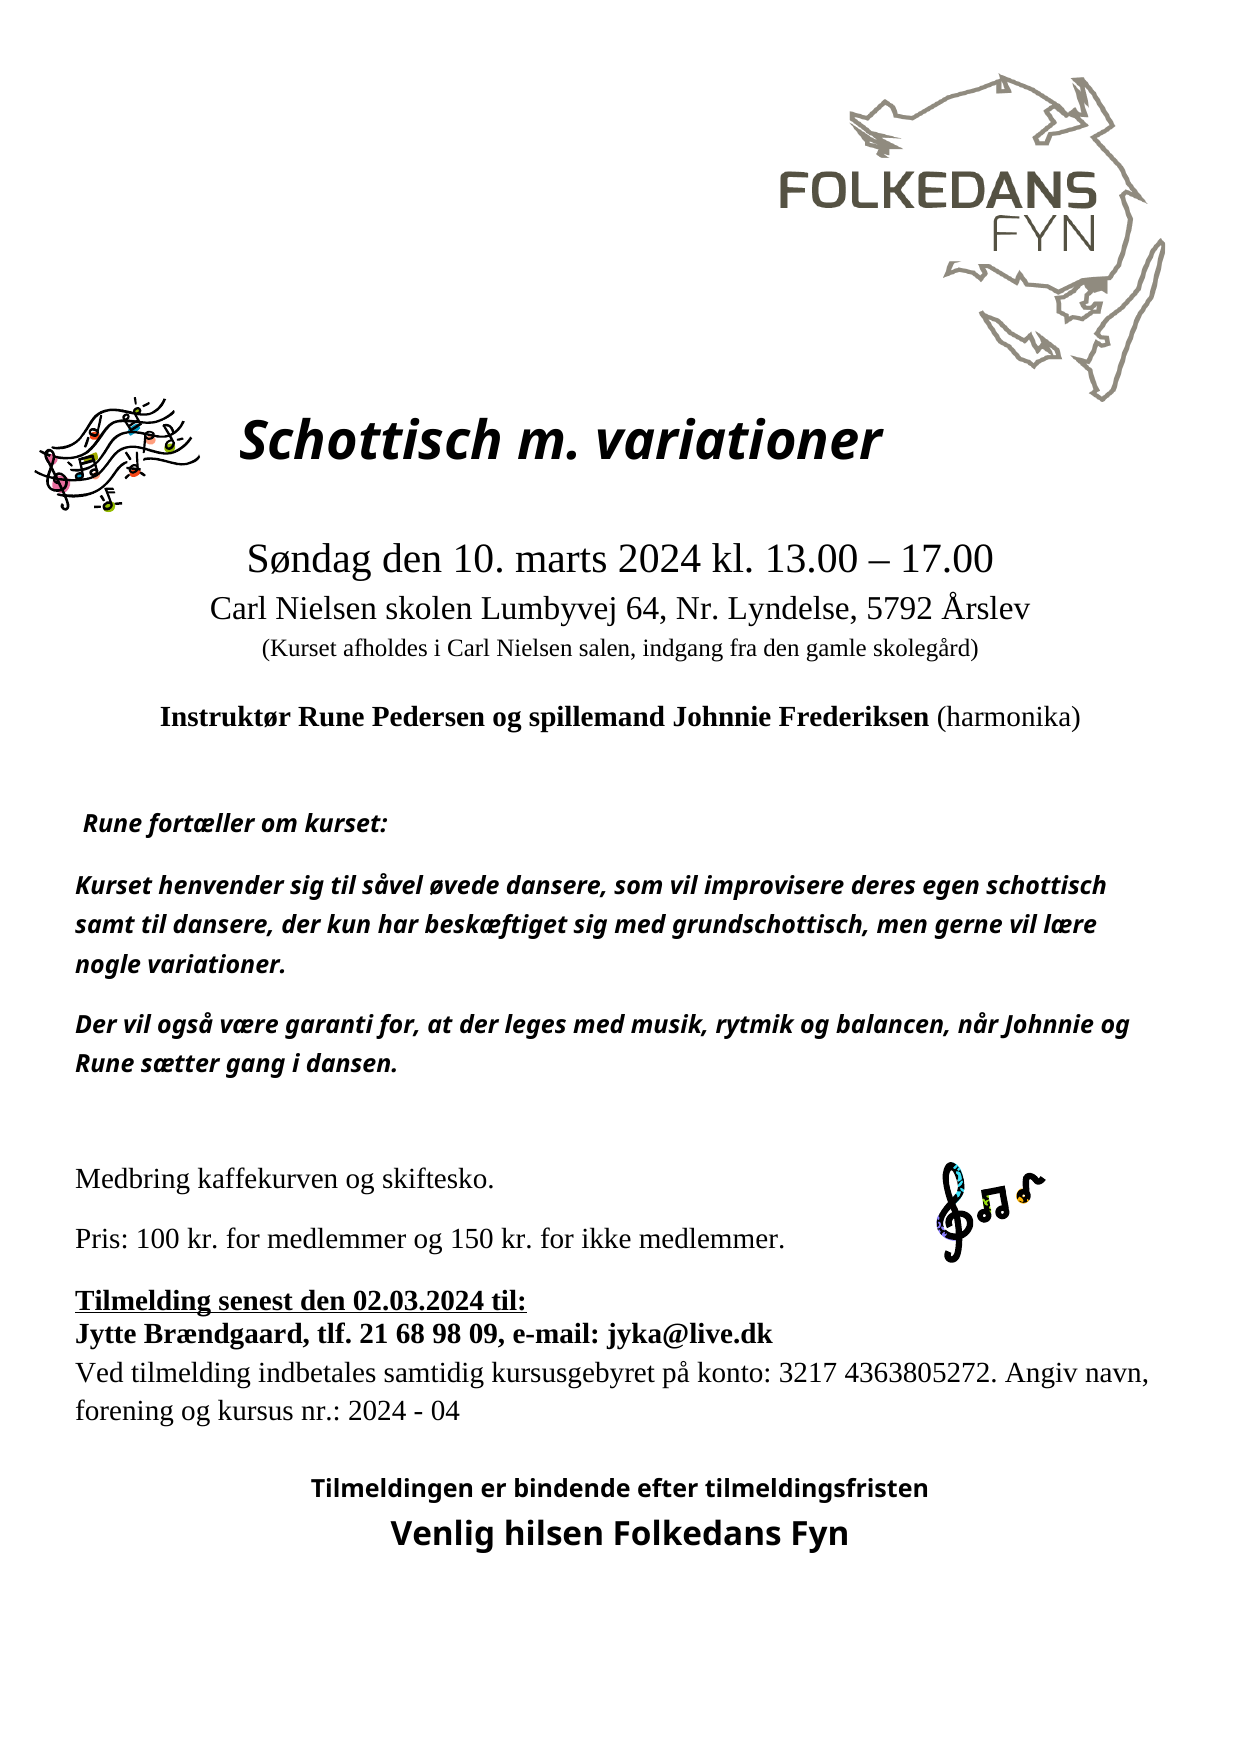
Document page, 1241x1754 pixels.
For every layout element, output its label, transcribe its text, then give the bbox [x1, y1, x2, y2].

text Jytte Brændgaard, tlf. 21 68 98 09, e-mail: jyka@live.dk [75, 1316, 1165, 1350]
text (Kurset afholdes i Carl Nielsen salen, indgang fra den gamle skolegård) [75, 633, 1165, 661]
text Tilmeldingen er bindende efter tilmeldingsfristen [75, 1470, 1165, 1504]
text Der vil også være garanti for, at der leges med musik, rytmik og balancen, når Johnnie og Rune sætter gang i dansen. [75, 1006, 1165, 1079]
text Instruktør Rune Pedersen og spillemand Johnnie Frederiksen (harmonika) [75, 699, 1165, 732]
text [97, 434, 144, 470]
text Pris: 100 kr. for medlemmer og 150 kr. for ikke medlemmer. [75, 1221, 955, 1254]
text Schottisch m. variationer [101, 402, 1165, 476]
text Kurset henvender sig til såvel øvede dansere, som vil improvisere deres egen schottisch samt til dansere, der kun har beskæftiget sig med grundschottisch, men gerne vil lære nogle variationer. [75, 868, 1165, 980]
text Ved tilmelding indbetales samtidig kursusgebyret på konto: 3217 4363805272. Angiv navn, forening og kursus nr.: 2024 - 04 [75, 1355, 1165, 1427]
text [87, 423, 128, 458]
text Medbring kaffekurven og skiftesko. [75, 1161, 1165, 1195]
text Tilmelding senest den 02.03.2024 til: [75, 1283, 1165, 1316]
text Venlig hilsen Folkedans Fyn [75, 1509, 1165, 1555]
text Carl Nielsen skolen Lumbyvej 64, Nr. Lyndelse, 5792 Årslev [75, 588, 1165, 627]
text Søndag den 10. marts 2024 kl. 13.00 – 17.00 [75, 533, 1165, 581]
text [961, 1221, 1165, 1254]
text [75, 402, 161, 440]
text Rune fortæller om kurset: [75, 802, 1165, 841]
